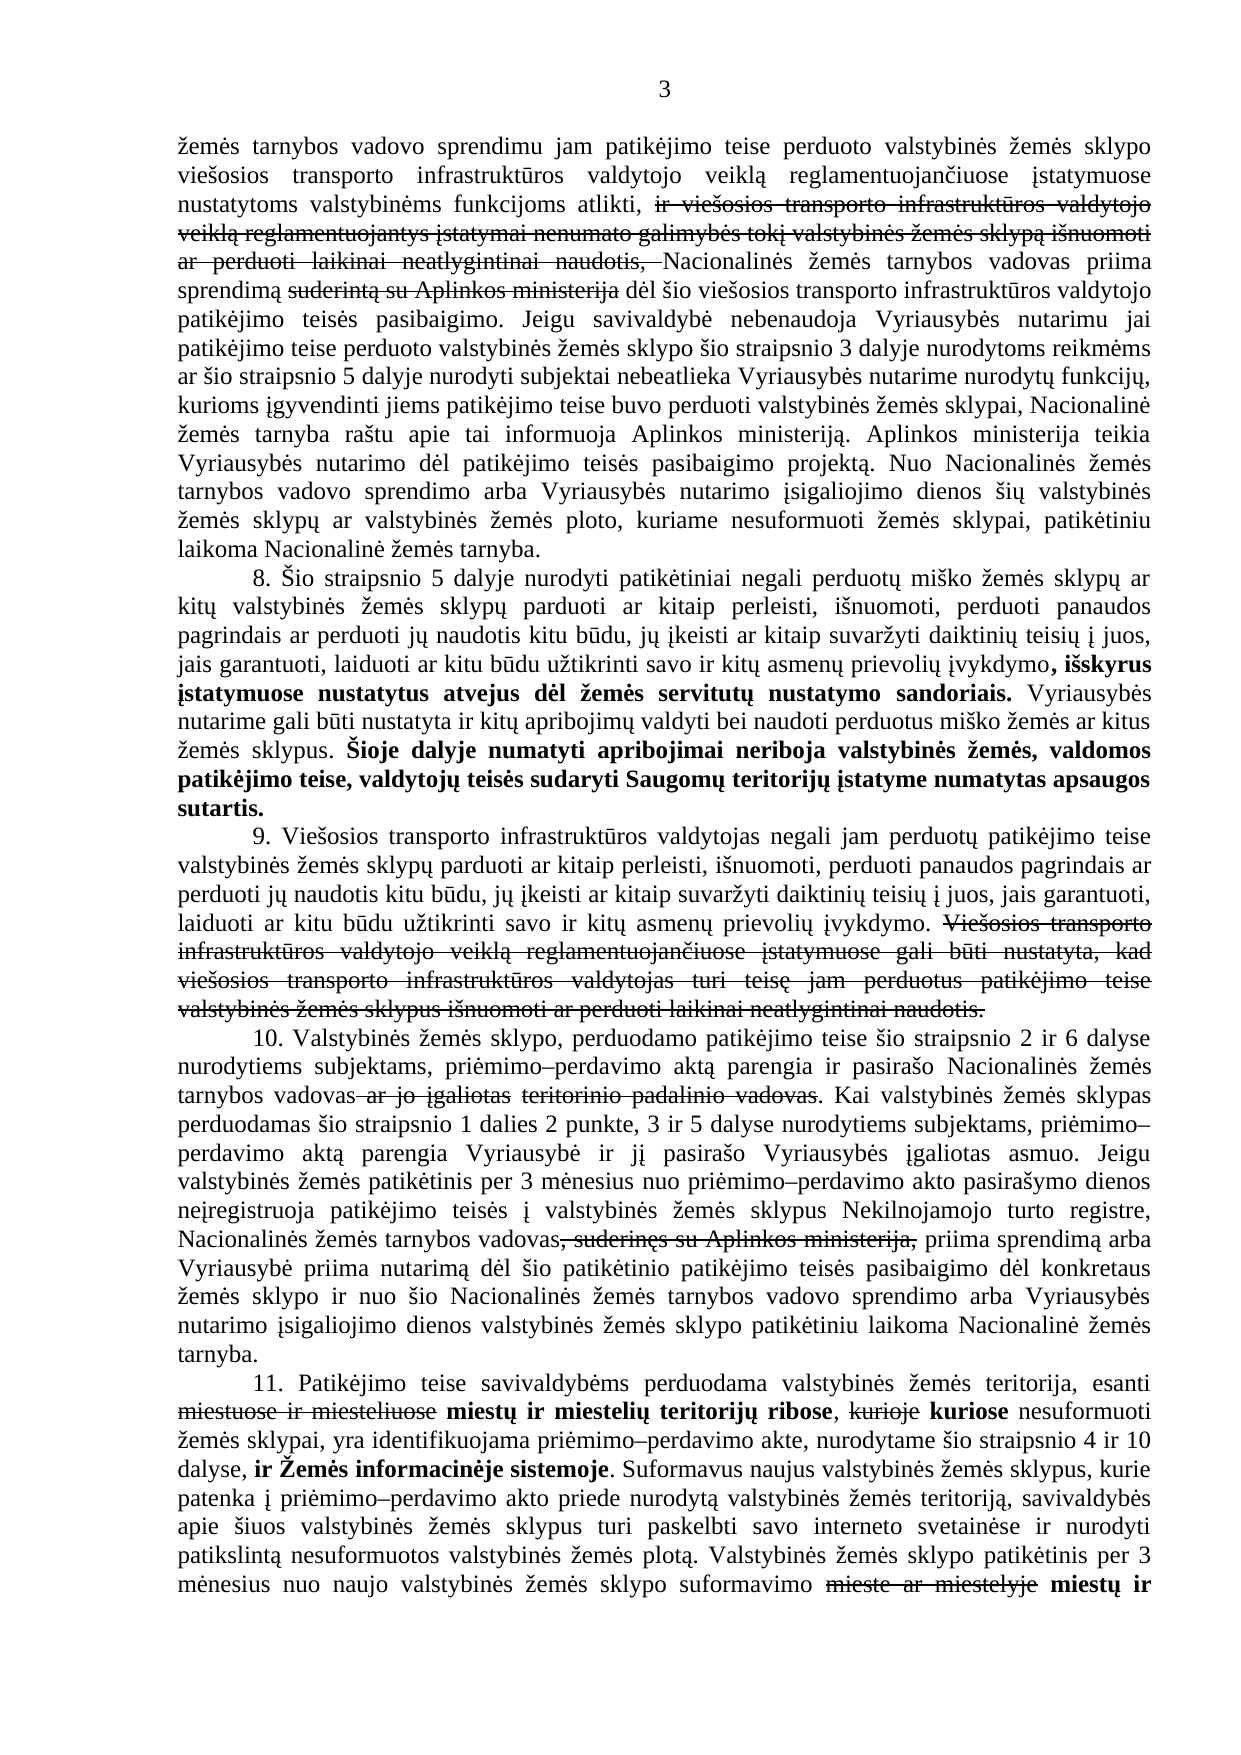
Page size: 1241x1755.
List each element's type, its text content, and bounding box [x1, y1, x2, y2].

text 11. Patikėjimo teise savivaldybėms perduodama valstybinės žemės teritorija, esanti miestuose ir miesteliuose miestų ir miestelių teritorijų ribose, kurioje kuriose nesuformuoti žemės sklypai, yra identifikuojama priėmimo–perdavimo akte, nurodytame šio straipsnio 4 ir 10 dalyse, ir Žemės informacinėje sistemoje. Suformavus naujus valstybinės žemės sklypus, kurie patenka į priėmimo–perdavimo akto priede nurodytą valstybinės žemės teritoriją, savivaldybės apie šiuos valstybinės žemės sklypus turi paskelbti savo interneto svetainėse ir nurodyti patikslintą nesuformuotos valstybinės žemės plotą. Valstybinės žemės sklypo patikėtinis per 3 mėnesius nuo naujo valstybinės žemės sklypo suformavimo mieste ar miestelyje miestų ir [177, 1368, 1152, 1598]
text 9. Viešosios transporto infrastruktūros valdytojas negali jam perduotų patikėjimo teise valstybinės žemės sklypų parduoti ar kitaip perleisti, išnuomoti, perduoti panaudos pagrindais ar perduoti jų naudotis kitu būdu, jų įkeisti ar kitaip suvaržyti daiktinių teisių į juos, jais garantuoti, laiduoti ar kitu būdu užtikrinti savo ir kitų asmenų prievolių įvykdymo. Viešosios transporto infrastruktūros valdytojo veiklą reglamentuojančiuose įstatymuose gali būti nustatyta, kad viešosios transporto infrastruktūros valdytojas turi teisę jam perduotus patikėjimo teise valstybinės žemės sklypus išnuomoti ar perduoti laikinai neatlygintinai naudotis. [177, 953, 1152, 981]
text 10. Valstybinės žemės sklypo, perduodamo patikėjimo teise šio straipsnio 2 ir 6 dalyse nurodytiems subjektams, priėmimo–perdavimo aktą parengia ir pasirašo Nacionalinės žemės tarnybos vadovas ar jo įgaliotas teritorinio padalinio vadovas. Kai valstybinės žemės sklypas perduodamas šio straipsnio 1 dalies 2 punkte, 3 ir 5 dalyse nurodytiems subjektams, priėmimo–perdavimo aktą parengia Vyriausybė ir jį pasirašo Vyriausybės įgaliotas asmuo. Jeigu valstybinės žemės patikėtinis per 3 mėnesius nuo priėmimo–perdavimo akto pasirašymo dienos neįregistruoja patikėjimo teisės į valstybinės žemės sklypus Nekilnojamojo turto registre, Nacionalinės žemės tarnybos vadovas, suderinęs su Aplinkos ministerija, priima sprendimą arba Vyriausybė priima nutarimą dėl šio patikėtinio patikėjimo teisės pasibaigimo dėl konkretaus žemės sklypo ir nuo šio Nacionalinės žemės tarnybos vadovo sprendimo arba Vyriausybės nutarimo įsigaliojimo dienos valstybinės žemės sklypo patikėtiniu laikoma Nacionalinė žemės tarnyba. [177, 1023, 1152, 1368]
text 9. Viešosios transporto infrastruktūros valdytojas negali jam perduotų patikėjimo teise valstybinės žemės sklypų parduoti ar kitaip perleisti, išnuomoti, perduoti panaudos pagrindais ar perduoti jų naudotis kitu būdu, jų įkeisti ar kitaip suvaržyti daiktinių teisių į juos, jais garantuoti, laiduoti ar kitu būdu užtikrinti savo ir kitų asmenų prievolių įvykdymo. Viešosios transporto infrastruktūros valdytojo veiklą reglamentuojančiuose įstatymuose gali būti nustatyta, kad viešosios transporto infrastruktūros valdytojas turi teisę jam perduotus patikėjimo teise valstybinės žemės sklypus išnuomoti ar perduoti laikinai neatlygintinai naudotis. [177, 982, 1152, 1023]
text 8. Šio straipsnio 5 dalyje nurodyti patikėtiniai negali perduotų miško žemės sklypų ar kitų valstybinės žemės sklypų parduoti ar kitaip perleisti, išnuomoti, perduoti panaudos pagrindais ar perduoti jų naudotis kitu būdu, jų įkeisti ar kitaip suvaržyti daiktinių teisių į juos, jais garantuoti, laiduoti ar kitu būdu užtikrinti savo ir kitų asmenų prievolių įvykdymo, išskyrus įstatymuose nustatytus atvejus dėl žemės servitutų nustatymo sandoriais. Vyriausybės nutarime gali būti nustatyta ir kitų apribojimų valdyti bei naudoti perduotus miško žemės ar kitus žemės sklypus. Šioje dalyje numatyti apribojimai neriboja valstybinės žemės, valdomos patikėjimo teise, valdytojų teisės sudaryti Saugomų teritorijų įstatyme numatytas apsaugos sutartis. [177, 563, 1152, 821]
text 9. Viešosios transporto infrastruktūros valdytojas negali jam perduotų patikėjimo teise valstybinės žemės sklypų parduoti ar kitaip perleisti, išnuomoti, perduoti panaudos pagrindais ar perduoti jų naudotis kitu būdu, jų įkeisti ar kitaip suvaržyti daiktinių teisių į juos, jais garantuoti, laiduoti ar kitu būdu užtikrinti savo ir kitų asmenų prievolių įvykdymo. Viešosios transporto infrastruktūros valdytojo veiklą reglamentuojančiuose įstatymuose gali būti nustatyta, kad viešosios transporto infrastruktūros valdytojas turi teisę jam perduotus patikėjimo teise valstybinės žemės sklypus išnuomoti ar perduoti laikinai neatlygintinai naudotis. [177, 821, 1152, 952]
text žemės tarnybos vadovo sprendimu jam patikėjimo teise perduoto valstybinės žemės sklypo viešosios transporto infrastruktūros valdytojo veiklą reglamentuojančiuose įstatymuose nustatytoms valstybinėms funkcijoms atlikti, ir viešosios transporto infrastruktūros valdytojo veiklą reglamentuojantys įstatymai nenumato galimybės tokį valstybinės žemės sklypą išnuomoti ar perduoti laikinai neatlygintinai naudotis, Nacionalinės žemės tarnybos vadovas priima sprendimą suderintą su Aplinkos ministerija dėl šio viešosios transporto infrastruktūros valdytojo patikėjimo teisės pasibaigimo. Jeigu savivaldybė nebenaudoja Vyriausybės nutarimu jai patikėjimo teise perduoto valstybinės žemės sklypo šio straipsnio 3 dalyje nurodytoms reikmėms ar šio straipsnio 5 dalyje nurodyti subjektai nebeatlieka Vyriausybės nutarime nurodytų funkcijų, kurioms įgyvendinti jiems patikėjimo teise buvo perduoti valstybinės žemės sklypai, Nacionalinė žemės tarnyba raštu apie tai informuoja Aplinkos ministeriją. Aplinkos ministerija teikia Vyriausybės nutarimo dėl patikėjimo teisės pasibaigimo projektą. Nuo Nacionalinės žemės tarnybos vadovo sprendimo arba Vyriausybės nutarimo įsigaliojimo dienos šių valstybinės žemės sklypų ar valstybinės žemės ploto, kuriame nesuformuoti žemės sklypai, patikėtiniu laikoma Nacionalinė žemės tarnyba. [177, 131, 1152, 563]
